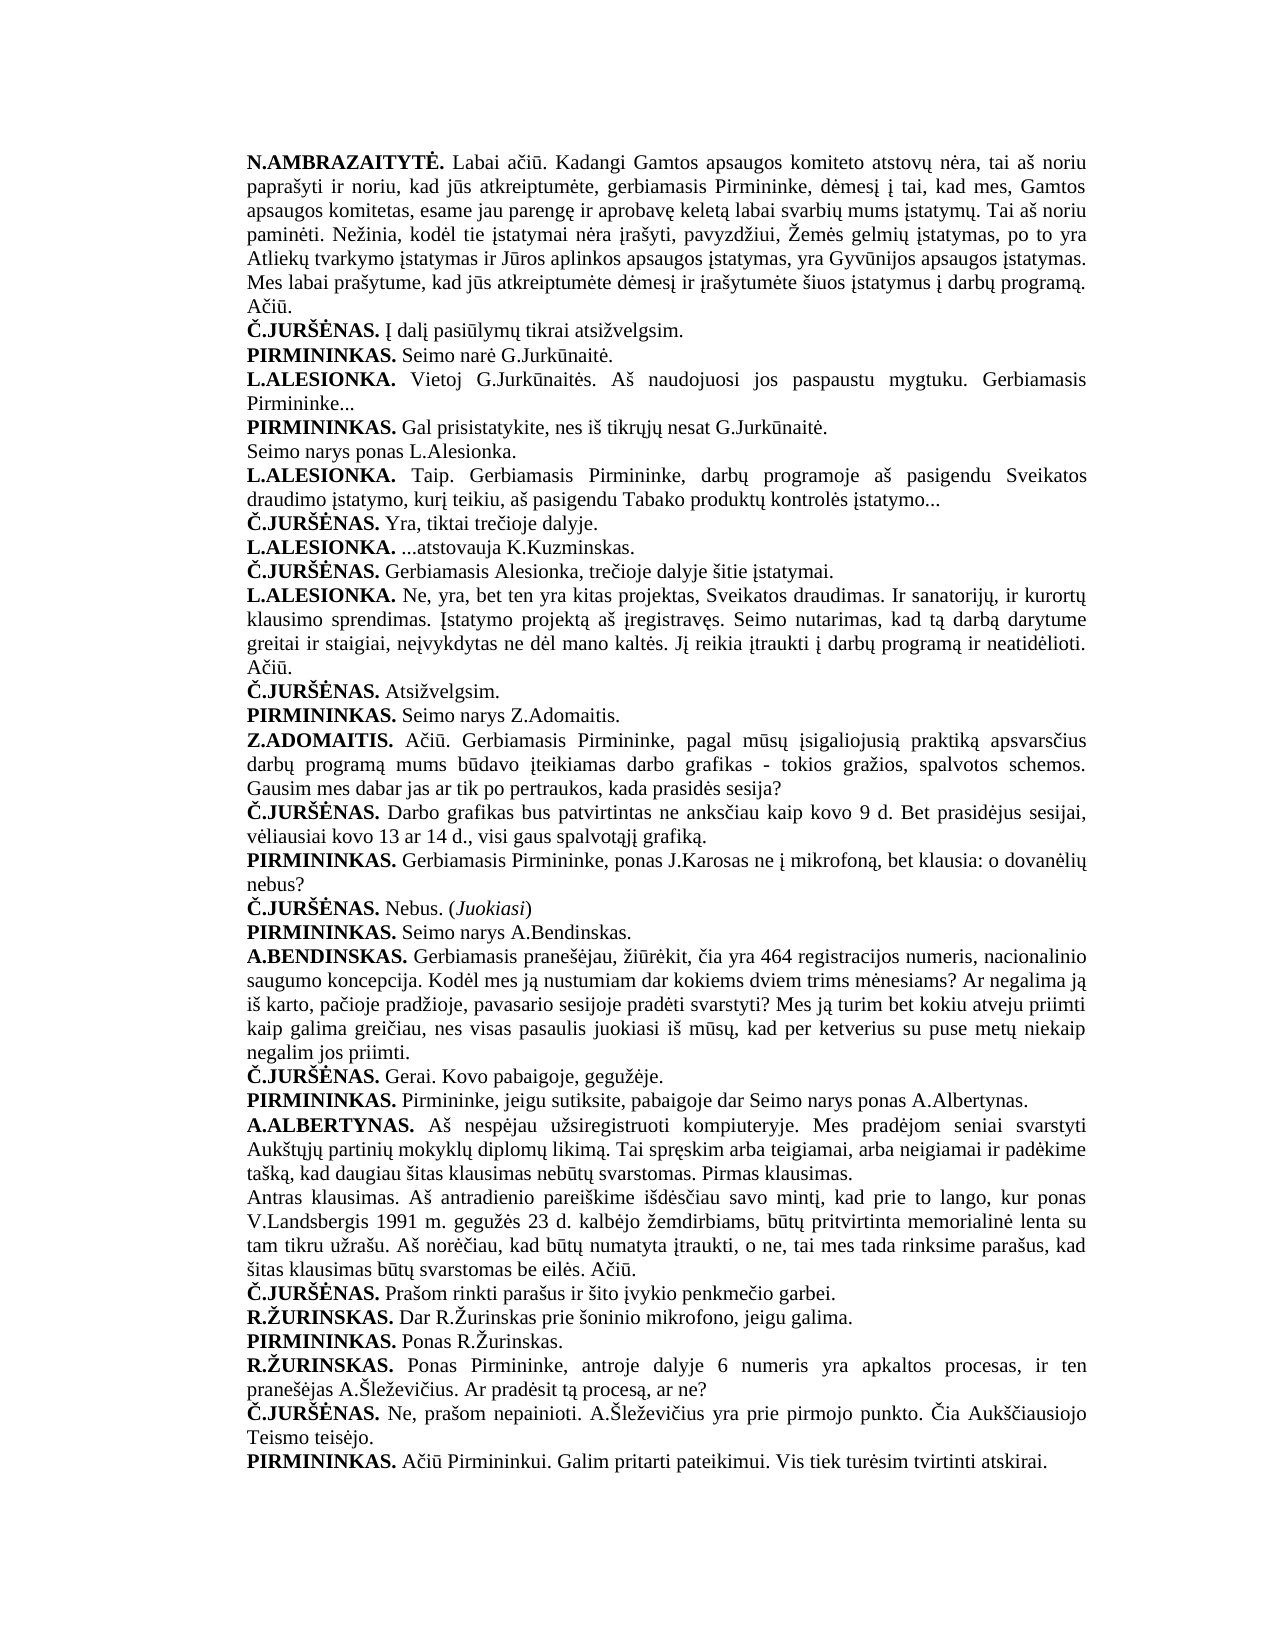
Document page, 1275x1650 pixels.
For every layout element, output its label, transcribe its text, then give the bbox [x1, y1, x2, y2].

text PIRMININKAS. Seimo narys A.Bendinskas. [247, 920, 1087, 944]
text Antras klausimas. Aš antradienio pareiškime išdėsčiau savo mintį, kad prie to lango, kur ponas V.Landsbergis 1991 m. gegužės 23 d. kalbėjo žemdirbiams, būtų pritvirtinta memorialinė lenta su tam tikru užrašu. Aš norėčiau, kad būtų numatyta įtraukti, o ne, tai mes tada rinksime parašus, kad šitas klausimas būtų svarstomas be eilės. Ačiū. [247, 1185, 1087, 1281]
text L.ALESIONKA. Ne, yra, bet ten yra kitas projektas, Sveikatos draudimas. Ir sanatorijų, ir kurortų klausimo sprendimas. Įstatymo projektą aš įregistravęs. Seimo nutarimas, kad tą darbą darytume greitai ir staigiai, neįvykdytas ne dėl mano kaltės. Jį reikia įtraukti į darbų programą ir neatidėlioti. Ačiū. [247, 583, 1087, 679]
text R.ŽURINSKAS. Ponas Pirmininke, antroje dalyje 6 numeris yra apkaltos procesas, ir ten pranešėjas A.Šleževičius. Ar pradėsit tą procesą, ar ne? [247, 1353, 1087, 1401]
text L.ALESIONKA. ...atstovauja K.Kuzminskas. [247, 535, 1087, 559]
text Č.JURŠĖNAS. Į dalį pasiūlymų tikrai atsižvelgsim. [247, 318, 1087, 342]
text Seimo narys ponas L.Alesionka. [247, 439, 1087, 463]
text Č.JURŠĖNAS. Ne, prašom nepainioti. A.Šleževičius yra prie pirmojo punkto. Čia Aukščiausiojo Teismo teisėjo. [247, 1401, 1087, 1449]
text L.ALESIONKA. Taip. Gerbiamasis Pirmininke, darbų programoje aš pasigendu Sveikatos draudimo įstatymo, kurį teikiu, aš pasigendu Tabako produktų kontrolės įstatymo... [247, 463, 1087, 511]
text N.AMBRAZAITYTĖ. Labai ačiū. Kadangi Gamtos apsaugos komiteto atstovų nėra, tai aš noriu paprašyti ir noriu, kad jūs atkreiptumėte, gerbiamasis Pirmininke, dėmesį į tai, kad mes, Gamtos apsaugos komitetas, esame jau parengę ir aprobavę keletą labai svarbių mums įstatymų. Tai aš noriu paminėti. Nežinia, kodėl tie įstatymai nėra įrašyti, pavyzdžiui, Žemės gelmių įstatymas, po to yra Atliekų tvarkymo įstatymas ir Jūros aplinkos apsaugos įstatymas, yra Gyvūnijos apsaugos įstatymas. Mes labai prašytume, kad jūs atkreiptumėte dėmesį ir įrašytumėte šiuos įstatymus į darbų programą. Ačiū. [247, 150, 1087, 318]
text L.ALESIONKA. Vietoj G.Jurkūnaitės. Aš naudojuosi jos paspaustu mygtuku. Gerbiamasis Pirmininke... [247, 367, 1087, 415]
text PIRMININKAS. Gerbiamasis Pirmininke, ponas J.Karosas ne į mikrofoną, bet klausia: o dovanėlių nebus? [247, 848, 1087, 896]
text PIRMININKAS. Ačiū Pirmininkui. Galim pritarti pateikimui. Vis tiek turėsim tvirtinti atskirai. [247, 1449, 1087, 1473]
text Č.JURŠĖNAS. Yra, tiktai trečioje dalyje. [247, 511, 1087, 535]
text PIRMININKAS. Seimo narė G.Jurkūnaitė. [247, 342, 1087, 367]
text Č.JURŠĖNAS. Gerai. Kovo pabaigoje, gegužėje. [247, 1064, 1087, 1088]
text PIRMININKAS. Seimo narys Z.Adomaitis. [247, 703, 1087, 727]
text A.ALBERTYNAS. Aš nespėjau užsiregistruoti kompiuteryje. Mes pradėjom seniai svarstyti Aukštųjų partinių mokyklų diplomų likimą. Tai spręskim arba teigiamai, arba neigiamai ir padėkime tašką, kad daugiau šitas klausimas nebūtų svarstomas. Pirmas klausimas. [247, 1112, 1087, 1185]
text PIRMININKAS. Pirmininke, jeigu sutiksite, pabaigoje dar Seimo narys ponas A.Albertynas. [247, 1088, 1087, 1112]
text PIRMININKAS. Gal prisistatykite, nes iš tikrųjų nesat G.Jurkūnaitė. [247, 415, 1087, 439]
text Č.JURŠĖNAS. Darbo grafikas bus patvirtintas ne anksčiau kaip kovo 9 d. Bet prasidėjus sesijai, vėliausiai kovo 13 ar 14 d., visi gaus spalvotąjį grafiką. [247, 800, 1087, 848]
text Č.JURŠĖNAS. Prašom rinkti parašus ir šito įvykio penkmečio garbei. [247, 1281, 1087, 1305]
text A.BENDINSKAS. Gerbiamasis pranešėjau, žiūrėkit, čia yra 464 registracijos numeris, nacionalinio saugumo koncepcija. Kodėl mes ją nustumiam dar kokiems dviem trims mėnesiams? Ar negalima ją iš karto, pačioje pradžioje, pavasario sesijoje pradėti svarstyti? Mes ją turim bet kokiu atveju priimti kaip galima greičiau, nes visas pasaulis juokiasi iš mūsų, kad per ketverius su puse metų niekaip negalim jos priimti. [247, 944, 1087, 1064]
text Z.ADOMAITIS. Ačiū. Gerbiamasis Pirmininke, pagal mūsų įsigaliojusią praktiką apsvarsčius darbų programą mums būdavo įteikiamas darbo grafikas - tokios gražios, spalvotos schemos. Gausim mes dabar jas ar tik po pertraukos, kada prasidės sesija? [247, 727, 1087, 800]
text R.ŽURINSKAS. Dar R.Žurinskas prie šoninio mikrofono, jeigu galima. [247, 1305, 1087, 1329]
text Č.JURŠĖNAS. Nebus. (Juokiasi) [247, 896, 1087, 920]
text PIRMININKAS. Ponas R.Žurinskas. [247, 1329, 1087, 1353]
text Č.JURŠĖNAS. Atsižvelgsim. [247, 679, 1087, 703]
text Č.JURŠĖNAS. Gerbiamasis Alesionka, trečioje dalyje šitie įstatymai. [247, 559, 1087, 583]
